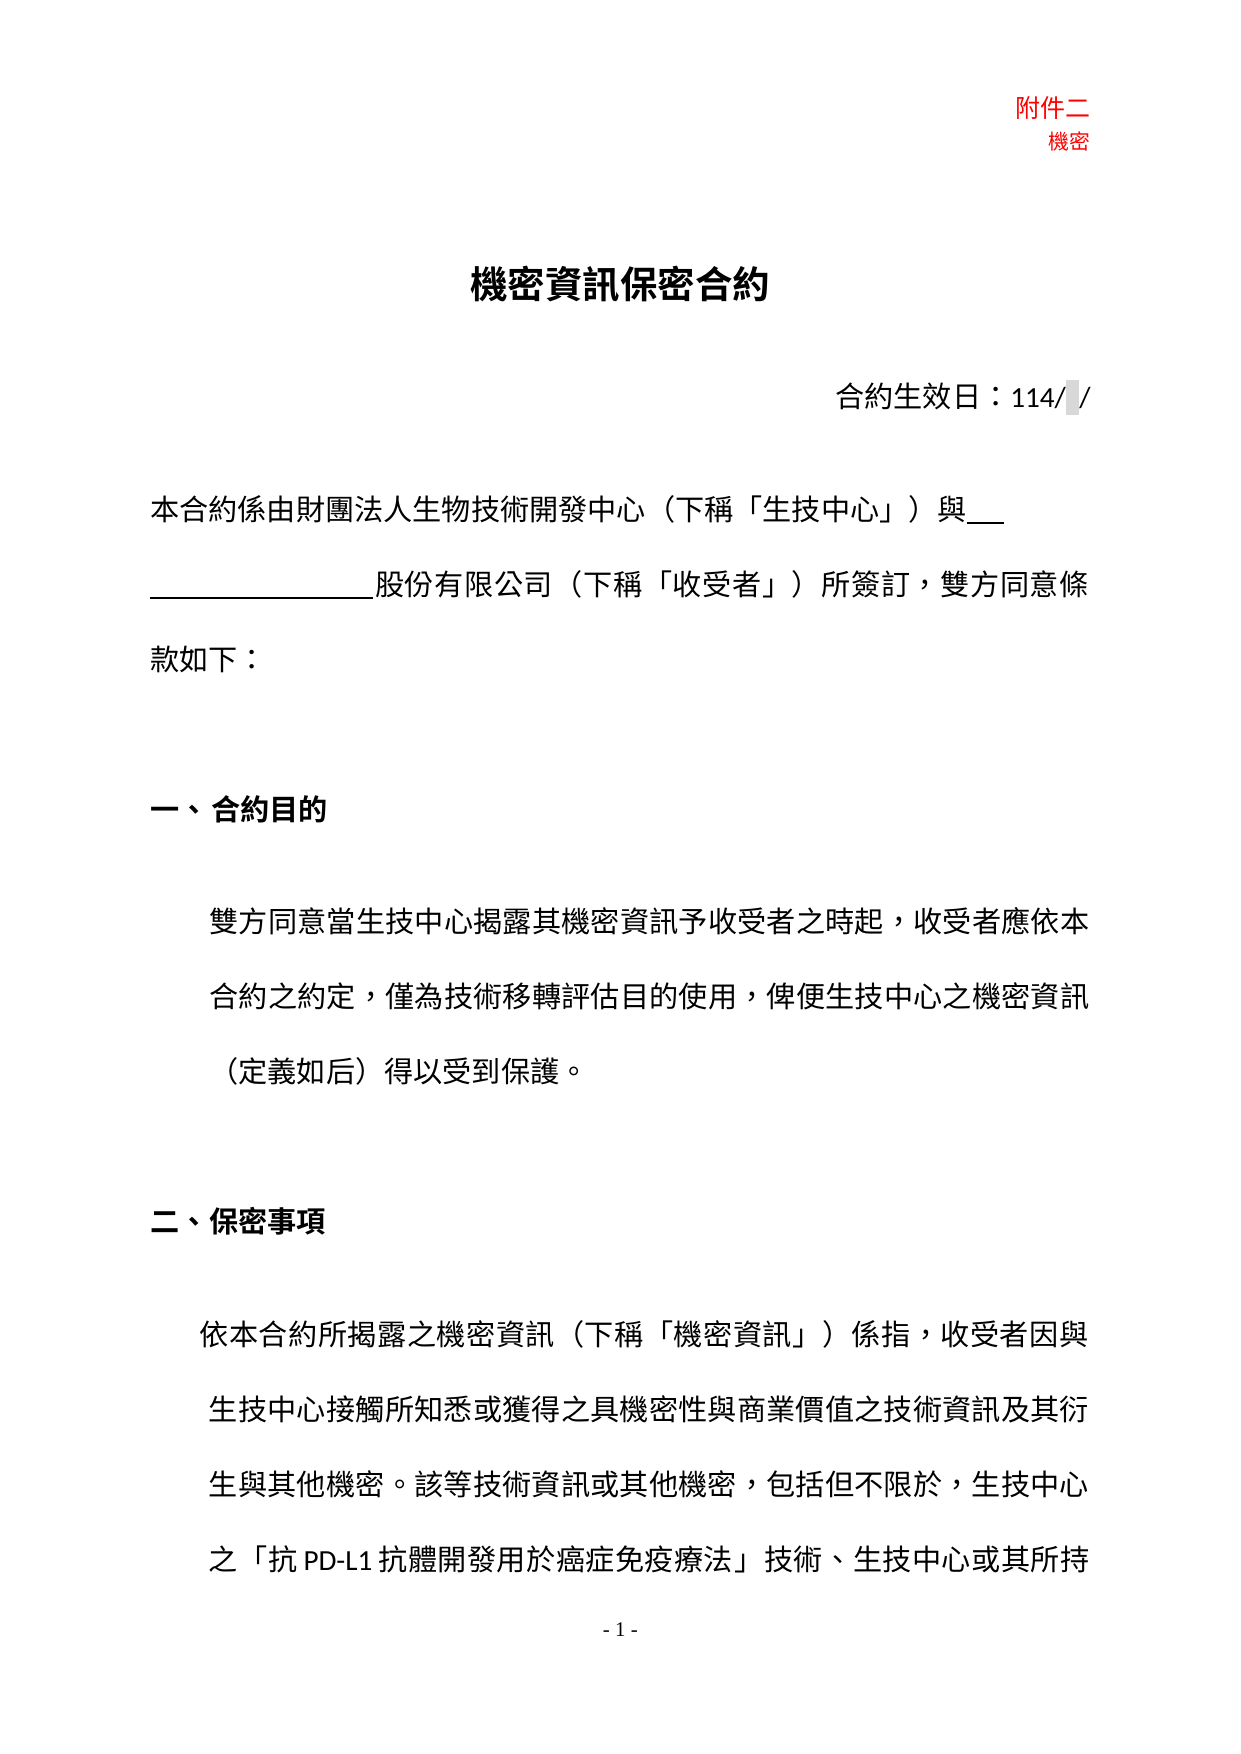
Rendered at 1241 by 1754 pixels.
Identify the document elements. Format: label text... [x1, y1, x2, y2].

list 合約目的 [150, 770, 1090, 845]
text 合約生效日：114/ / [150, 358, 1090, 433]
text 依本合約所揭露之機密資訊（下稱「機密資訊」）係指，收受者因與生技中心接觸所知悉或獲得之具機密性與商業價值之技術資訊及其衍生與其他機密。該等技術資訊或其他機密，包括但不限於，生技中心之「抗PD-L1抗體開發用於癌症免疫療法」技術、生技中心或其所持 [199, 1295, 1090, 1595]
text 二、 保密事項 [150, 1183, 1090, 1258]
text 機密資訊保密合約 [150, 245, 1090, 320]
text 本合約係由財團法人生物技術開發中心（下稱「生技中心」）與 股份有限公司（下稱「收受者」）所簽訂，雙方同意條款如下： [150, 470, 1090, 695]
text 雙方同意當生技中心揭露其機密資訊予收受者之時起，收受者應依本合約之約定，僅為技術移轉評估目的使用，俾便生技中心之機密資訊（定義如后）得以受到保護。 [209, 883, 1090, 1108]
